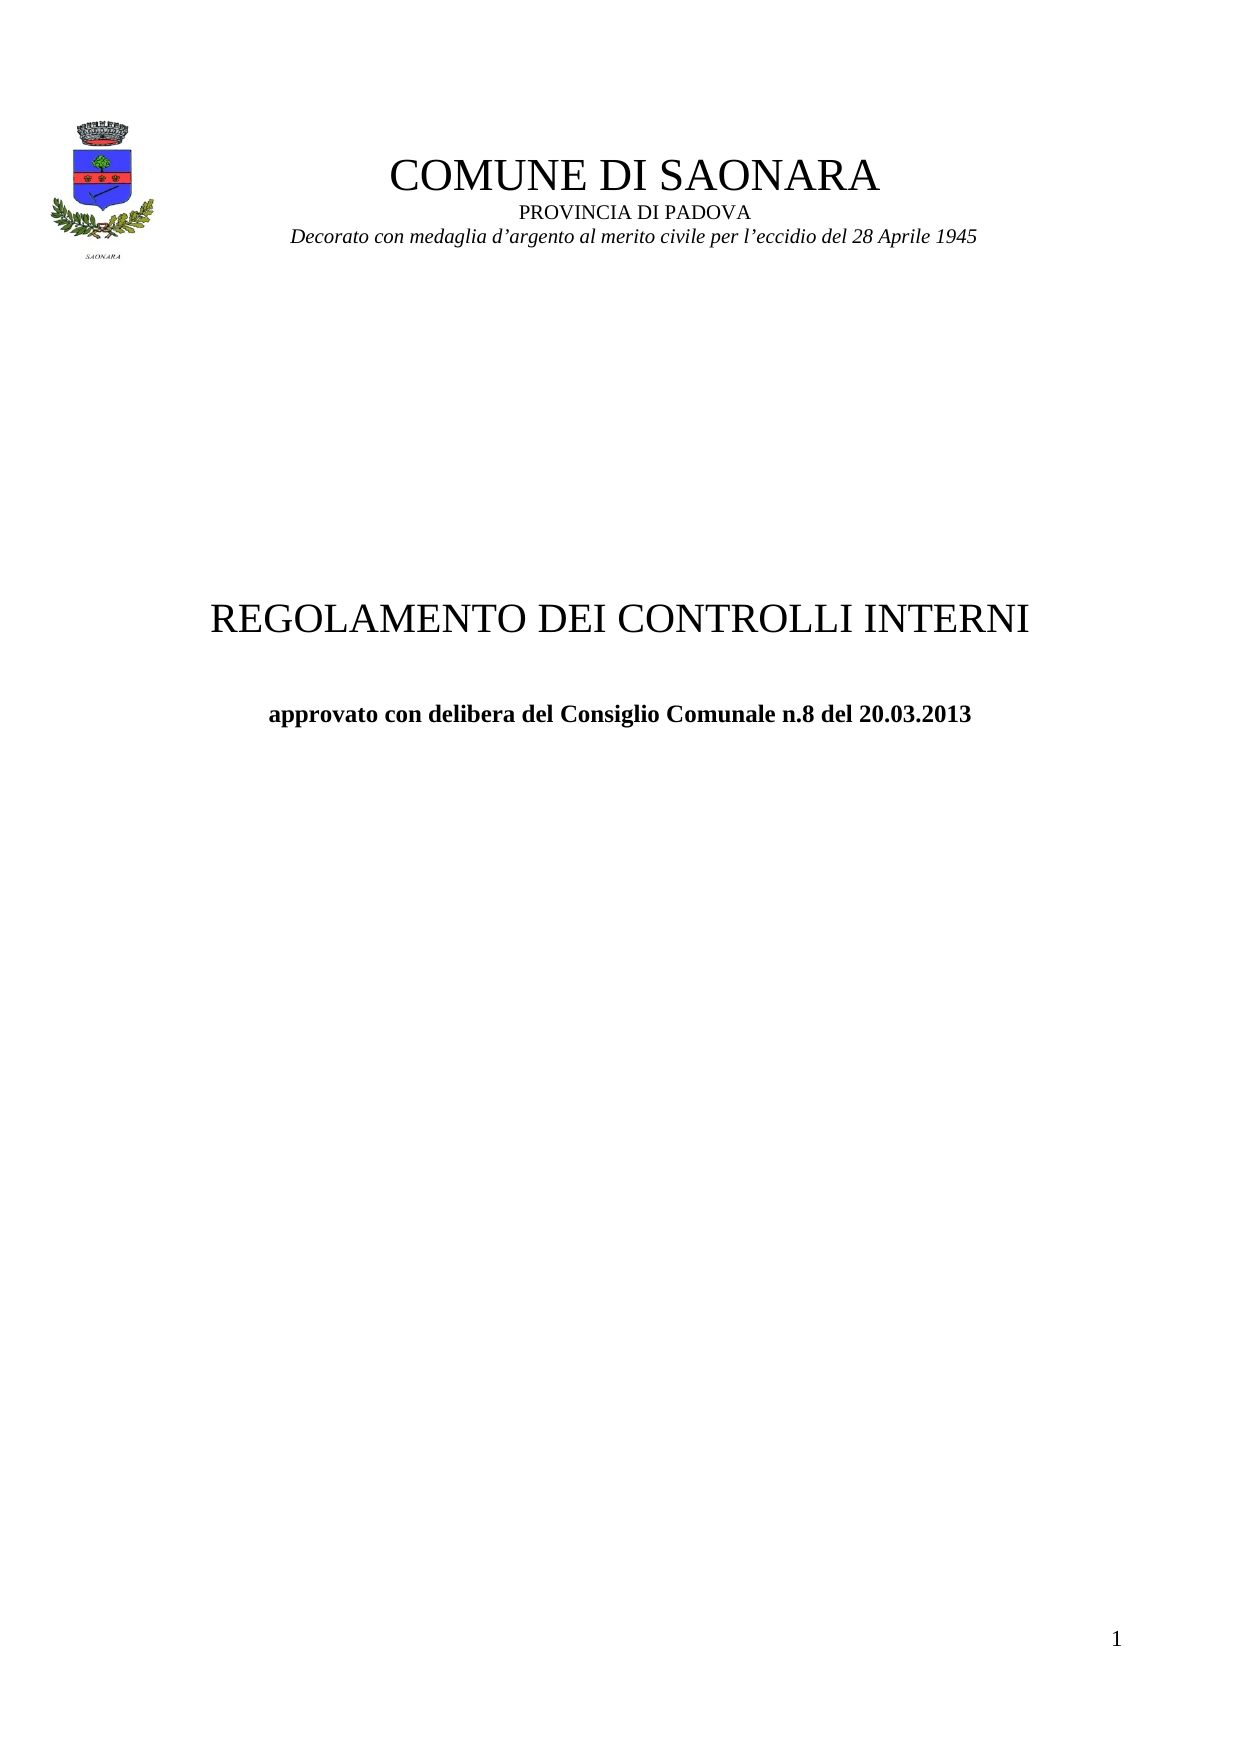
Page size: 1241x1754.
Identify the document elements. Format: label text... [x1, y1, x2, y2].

text approvato con delibera del Consiglio Comunale n.8 del 20.03.2013 [118, 699, 1122, 728]
text REGOLAMENTO DEI CONTROLLI INTERNI [118, 593, 1122, 641]
table_header COMUNE DI SAONARA PROVINCIA DI PADOVA Decorato con medaglia d’argento al merito civile per l’eccidio del 28 Aprile 1945 [175, 148, 1065, 248]
